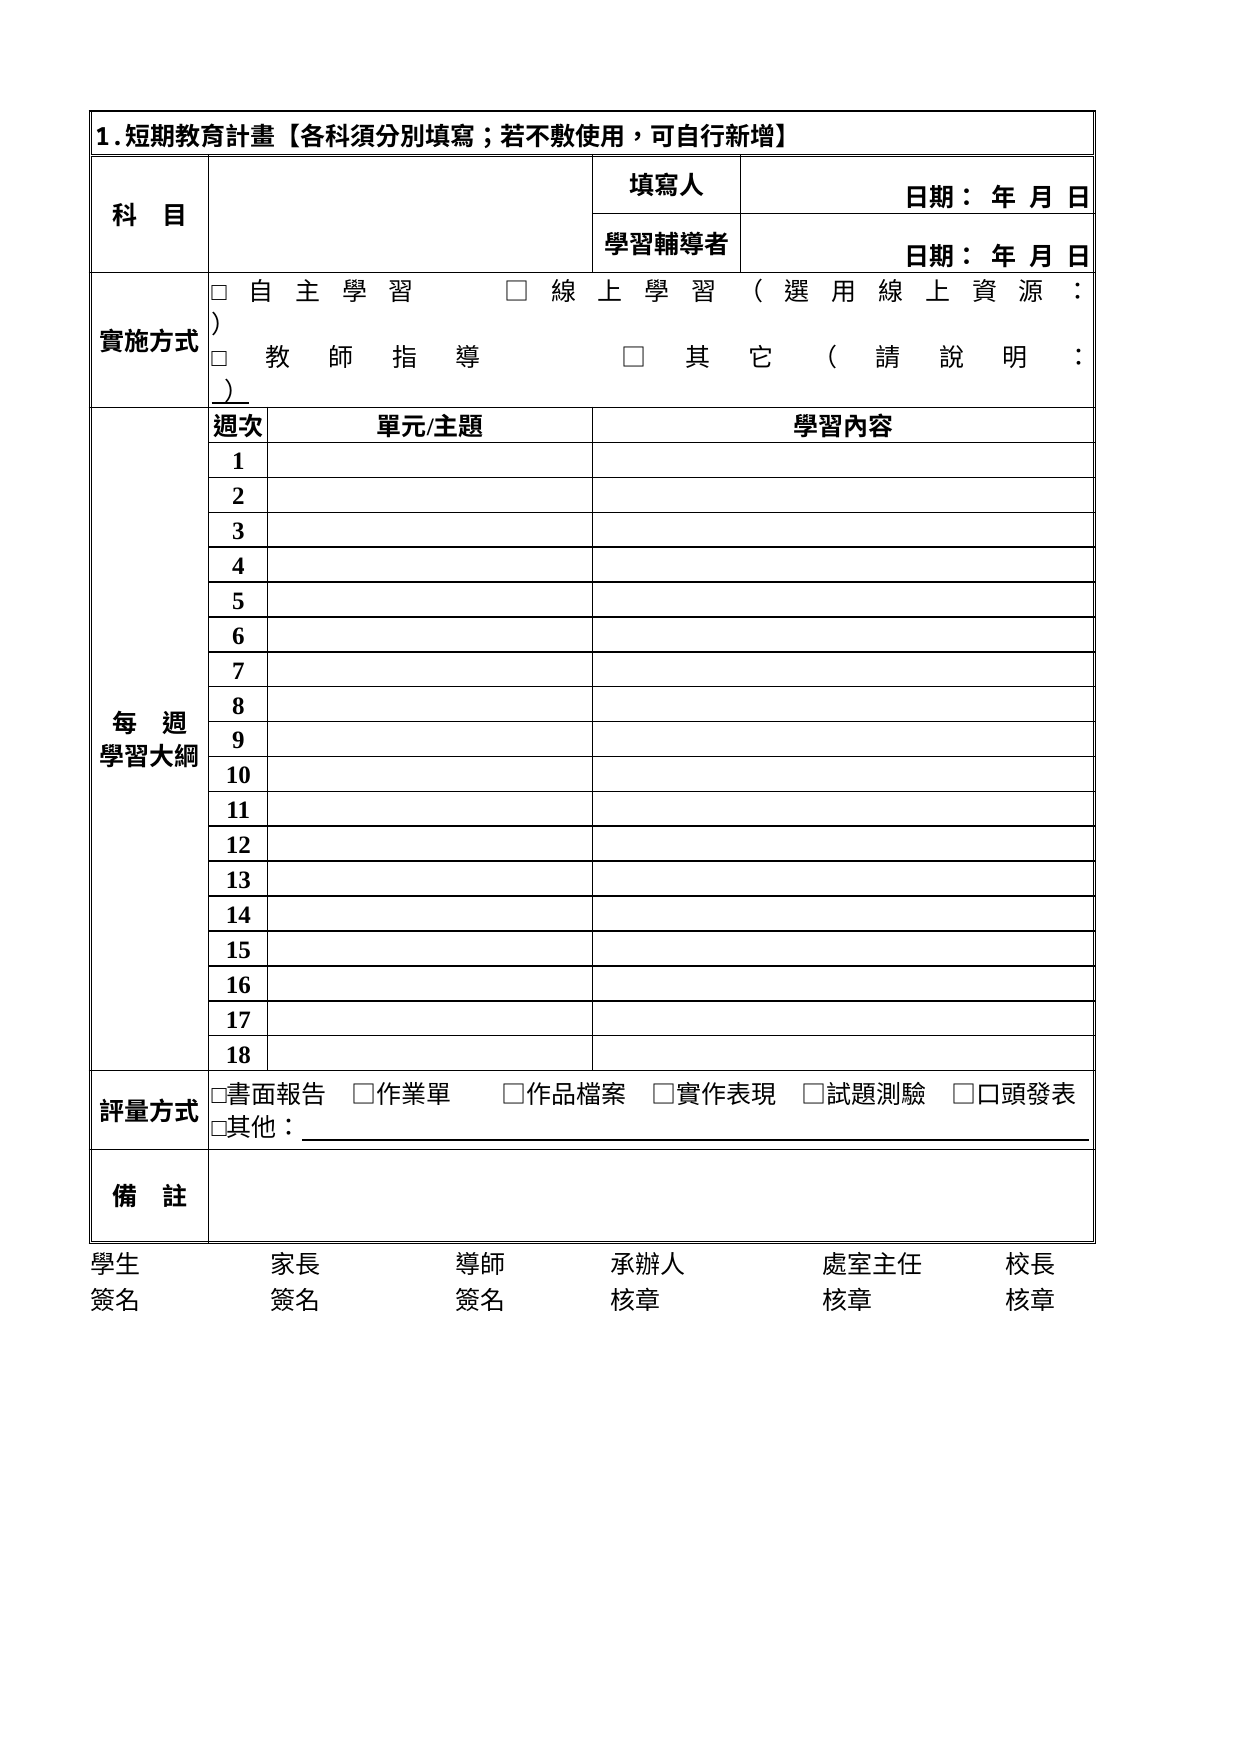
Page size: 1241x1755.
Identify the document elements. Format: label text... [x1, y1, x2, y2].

table_cell 承辦人 核章 [607, 1244, 819, 1317]
table_cell [593, 1036, 1093, 1070]
table_cell [268, 722, 592, 756]
table_cell [1096, 791, 1185, 825]
table_cell [268, 967, 592, 1000]
table_cell [1096, 1000, 1185, 1035]
table_cell 每 週 學習大綱 [92, 408, 208, 1070]
table_cell 評量方式 [92, 1071, 208, 1149]
table_cell 單元/主題 [268, 408, 592, 442]
table_cell [1096, 1149, 1185, 1241]
table_cell 導師 簽名 [453, 1244, 607, 1317]
table_cell [1096, 511, 1185, 546]
table_cell 9 [209, 722, 267, 756]
table_cell [268, 443, 592, 476]
table_cell [1096, 860, 1185, 895]
table_cell [268, 827, 592, 860]
table_cell 17 [209, 1002, 267, 1035]
table_cell 日期： 年 月 日 [741, 214, 1093, 272]
table_cell [593, 513, 1093, 546]
table_cell 日期： 年 月 日 [741, 157, 1093, 213]
table_cell [1096, 825, 1185, 860]
table_cell □自主學習 □線上學習（選用線上資源： ） □教師指導 □其它（請說明： ） [209, 273, 1093, 407]
table_cell [1096, 686, 1185, 721]
table_cell [209, 157, 592, 272]
table_cell 1.短期教育計畫【各科須分別填寫；若不敷使用，可自行新增】 [92, 112, 1093, 154]
table_cell [268, 757, 592, 791]
table_cell 10 [209, 757, 267, 791]
table_cell [1096, 272, 1185, 407]
table_cell [1096, 651, 1185, 686]
table_cell 填寫人 [593, 157, 740, 213]
table_cell [268, 548, 592, 581]
table_cell [268, 618, 592, 651]
table_cell [268, 1036, 592, 1070]
table_cell [593, 653, 1093, 686]
table_cell [268, 792, 592, 825]
table_cell [268, 513, 592, 546]
table_cell [593, 548, 1093, 581]
table_cell [593, 792, 1093, 825]
table_cell 備 註 [92, 1150, 208, 1241]
table_cell [1096, 930, 1185, 965]
table_cell [593, 618, 1093, 651]
table_cell 16 [209, 967, 267, 1000]
table_cell 18 [209, 1036, 267, 1070]
table_cell [593, 897, 1093, 930]
table_cell 3 [209, 513, 267, 546]
table_cell [1096, 581, 1185, 616]
table_cell [268, 932, 592, 965]
table_cell [593, 757, 1093, 791]
table_cell 15 [209, 932, 267, 965]
table_cell [593, 932, 1093, 965]
table_cell 5 [209, 583, 267, 616]
table_cell 學習輔導者 [593, 214, 740, 272]
table_cell 實施方式 [92, 273, 208, 407]
table_cell [268, 687, 592, 721]
table_cell [593, 862, 1093, 895]
table_cell [268, 478, 592, 511]
table_cell 12 [209, 827, 267, 860]
table_cell [593, 967, 1093, 1000]
table_cell [593, 827, 1093, 860]
table_cell 科 目 [92, 157, 208, 272]
table_cell 處室主任 核章 [819, 1244, 1002, 1317]
table_cell [1096, 721, 1185, 756]
table_cell 14 [209, 897, 267, 930]
table_cell [268, 862, 592, 895]
table_cell [268, 653, 592, 686]
table_cell [593, 478, 1093, 511]
table_cell 家長 簽名 [268, 1244, 453, 1317]
table_cell 7 [209, 653, 267, 686]
table_cell [1096, 154, 1185, 213]
table_cell 1 [209, 443, 267, 476]
table_cell [1096, 407, 1185, 442]
table_cell [1096, 1035, 1185, 1070]
table_cell 學生 簽名 [88, 1244, 268, 1317]
table_cell □書面報告 □作業單 □作品檔案 □實作表現 □試題測驗 □口頭發表 □其他： [209, 1071, 1093, 1149]
table_cell [593, 443, 1093, 476]
table_cell [1096, 895, 1185, 930]
table_cell 4 [209, 548, 267, 581]
table_cell [209, 1150, 1093, 1241]
table_cell [1096, 442, 1185, 476]
table_cell [1096, 616, 1185, 651]
table_cell [1096, 476, 1185, 511]
table_cell [593, 722, 1093, 756]
table_cell [1096, 965, 1185, 1000]
table_cell [268, 583, 592, 616]
table_cell 2 [209, 478, 267, 511]
table_cell 學習內容 [593, 408, 1093, 442]
table_cell [593, 583, 1093, 616]
table_cell [268, 1002, 592, 1035]
table_cell [1096, 110, 1185, 154]
table_cell [593, 687, 1093, 721]
table_cell [1096, 1070, 1185, 1149]
table_cell 校長 核章 [1002, 1241, 1185, 1317]
table_cell 13 [209, 862, 267, 895]
table_cell [268, 897, 592, 930]
table_cell 8 [209, 687, 267, 721]
table_cell 11 [209, 792, 267, 825]
table_cell 6 [209, 618, 267, 651]
table_cell [1096, 546, 1185, 581]
table_cell [1096, 213, 1185, 272]
table_cell 週次 [209, 408, 267, 442]
table_cell [593, 1002, 1093, 1035]
table_cell [1096, 756, 1185, 791]
